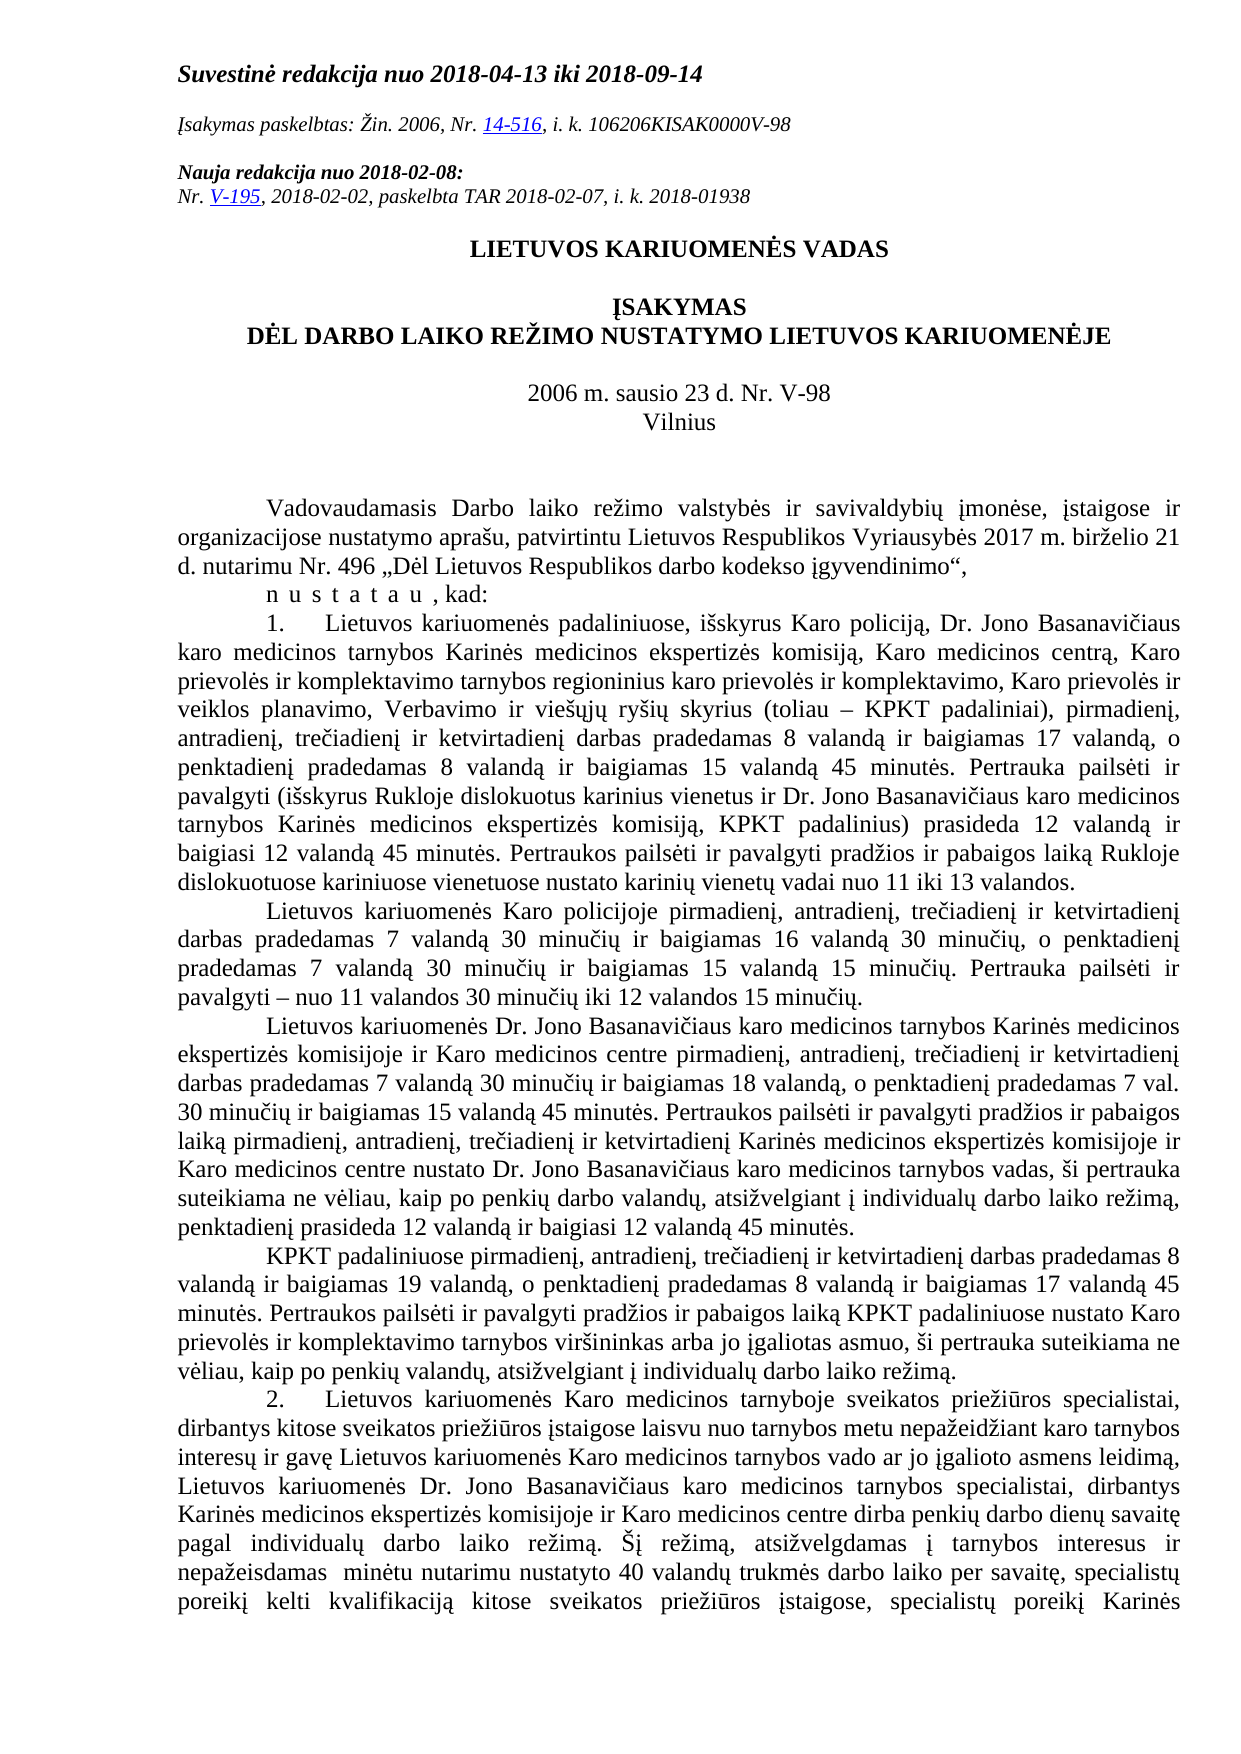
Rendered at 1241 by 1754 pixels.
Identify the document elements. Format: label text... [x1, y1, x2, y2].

text Lietuvos kariuomenės Dr. Jono Basanavičiaus karo medicinos tarnybos Karinės medicinos ekspertizės komisijoje ir Karo medicinos centre pirmadienį, antradienį, trečiadienį ir ketvirtadienį darbas pradedamas 7 valandą 30 minučių ir baigiamas 18 valandą, o penktadienį pradedamas 7 val. 30 minučių ir baigiamas 15 valandą 45 minutės. Pertraukos pailsėti ir pavalgyti pradžios ir pabaigos laiką pirmadienį, antradienį, trečiadienį ir ketvirtadienį Karinės medicinos ekspertizės komisijoje ir Karo medicinos centre nustato Dr. Jono Basanavičiaus karo medicinos tarnybos vadas, ši pertrauka suteikiama ne vėliau, kaip po penkių darbo valandų, atsižvelgiant į individualų darbo laiko režimą, penktadienį prasideda 12 valandą ir baigiasi 12 valandą 45 minutės. [177, 1011, 1181, 1241]
text Lietuvos kariuomenės Karo policijoje pirmadienį, antradienį, trečiadienį ir ketvirtadienį darbas pradedamas 7 valandą 30 minučių ir baigiamas 16 valandą 30 minučių, o penktadienį pradedamas 7 valandą 30 minučių ir baigiamas 15 valandą 15 minučių. Pertrauka pailsėti ir pavalgyti – nuo 11 valandos 30 minučių iki 12 valandos 15 minučių. [177, 896, 1181, 1011]
text Vadovaudamasis Darbo laiko režimo valstybės ir savivaldybių įmonėse, įstaigose ir organizacijose nustatymo aprašu, patvirtintu Lietuvos Respublikos Vyriausybės 2017 m. birželio 21 d. nutarimu Nr. 496 „Dėl Lietuvos Respublikos darbo kodekso įgyvendinimo“, [177, 493, 1181, 579]
text ĮSAKYMAS [177, 292, 1181, 321]
text Vilnius [177, 407, 1181, 436]
text KPKT padaliniuose pirmadienį, antradienį, trečiadienį ir ketvirtadienį darbas pradedamas 8 valandą ir baigiamas 19 valandą, o penktadienį pradedamas 8 valandą ir baigiamas 17 valandą 45 minutės. Pertraukos pailsėti ir pavalgyti pradžios ir pabaigos laiką KPKT padaliniuose nustato Karo prievolės ir komplektavimo tarnybos viršininkas arba jo įgaliotas asmuo, ši pertrauka suteikiama ne vėliau, kaip po penkių valandų, atsižvelgiant į individualų darbo laiko režimą. [177, 1241, 1181, 1384]
text 1. Lietuvos kariuomenės padaliniuose, išskyrus Karo policiją, Dr. Jono Basanavičiaus karo medicinos tarnybos Karinės medicinos ekspertizės komisiją, Karo medicinos centrą, Karo prievolės ir komplektavimo tarnybos regioninius karo prievolės ir komplektavimo, Karo prievolės ir veiklos planavimo, Verbavimo ir viešųjų ryšių skyrius (toliau – KPKT padaliniai), pirmadienį, antradienį, trečiadienį ir ketvirtadienį darbas pradedamas 8 valandą ir baigiamas 17 valandą, o penktadienį pradedamas 8 valandą ir baigiamas 15 valandą 45 minutės. Pertrauka pailsėti ir pavalgyti (išskyrus Rukloje dislokuotus karinius vienetus ir Dr. Jono Basanavičiaus karo medicinos tarnybos Karinės medicinos ekspertizės komisiją, KPKT padalinius) prasideda 12 valandą ir baigiasi 12 valandą 45 minutės. Pertraukos pailsėti ir pavalgyti pradžios ir pabaigos laiką Rukloje dislokuotuose kariniuose vienetuose nustato karinių vienetų vadai nuo 11 iki 13 valandos. [177, 608, 1181, 896]
text Nr. V-195, 2018-02-02, paskelbta TAR 2018-02-07, i. k. 2018-01938 [177, 184, 1181, 208]
text 2006 m. sausio 23 d. Nr. V-98 [177, 378, 1181, 407]
text Suvestinė redakcija nuo 2018-04-13 iki 2018-09-14 [177, 59, 1181, 88]
text Įsakymas paskelbtas: Žin. 2006, Nr. 14-516, i. k. 106206KISAK0000V-98 [177, 112, 1181, 136]
text DĖL DARBO LAIKO REŽIMO NUSTATYMO LIETUVOS KARIUOMENĖJE [177, 321, 1181, 349]
text Nauja redakcija nuo 2018-02-08: [177, 160, 1181, 184]
text 2. Lietuvos kariuomenės Karo medicinos tarnyboje sveikatos priežiūros specialistai, dirbantys kitose sveikatos priežiūros įstaigose laisvu nuo tarnybos metu nepažeidžiant karo tarnybos interesų ir gavę Lietuvos kariuomenės Karo medicinos tarnybos vado ar jo įgalioto asmens leidimą, Lietuvos kariuomenės Dr. Jono Basanavičiaus karo medicinos tarnybos specialistai, dirbantys Karinės medicinos ekspertizės komisijoje ir Karo medicinos centre dirba penkių darbo dienų savaitę pagal individualų darbo laiko režimą. Šį režimą, atsižvelgdamas į tarnybos interesus ir nepažeisdamas minėtu nutarimu nustatyto 40 valandų trukmės darbo laiko per savaitę, specialistų poreikį kelti kvalifikaciją kitose sveikatos priežiūros įstaigose, specialistų poreikį Karinės [177, 1384, 1181, 1614]
text LIETUVOS KARIUOMENĖS VADAS [177, 234, 1181, 263]
text nustatau, kad: [177, 579, 1181, 608]
